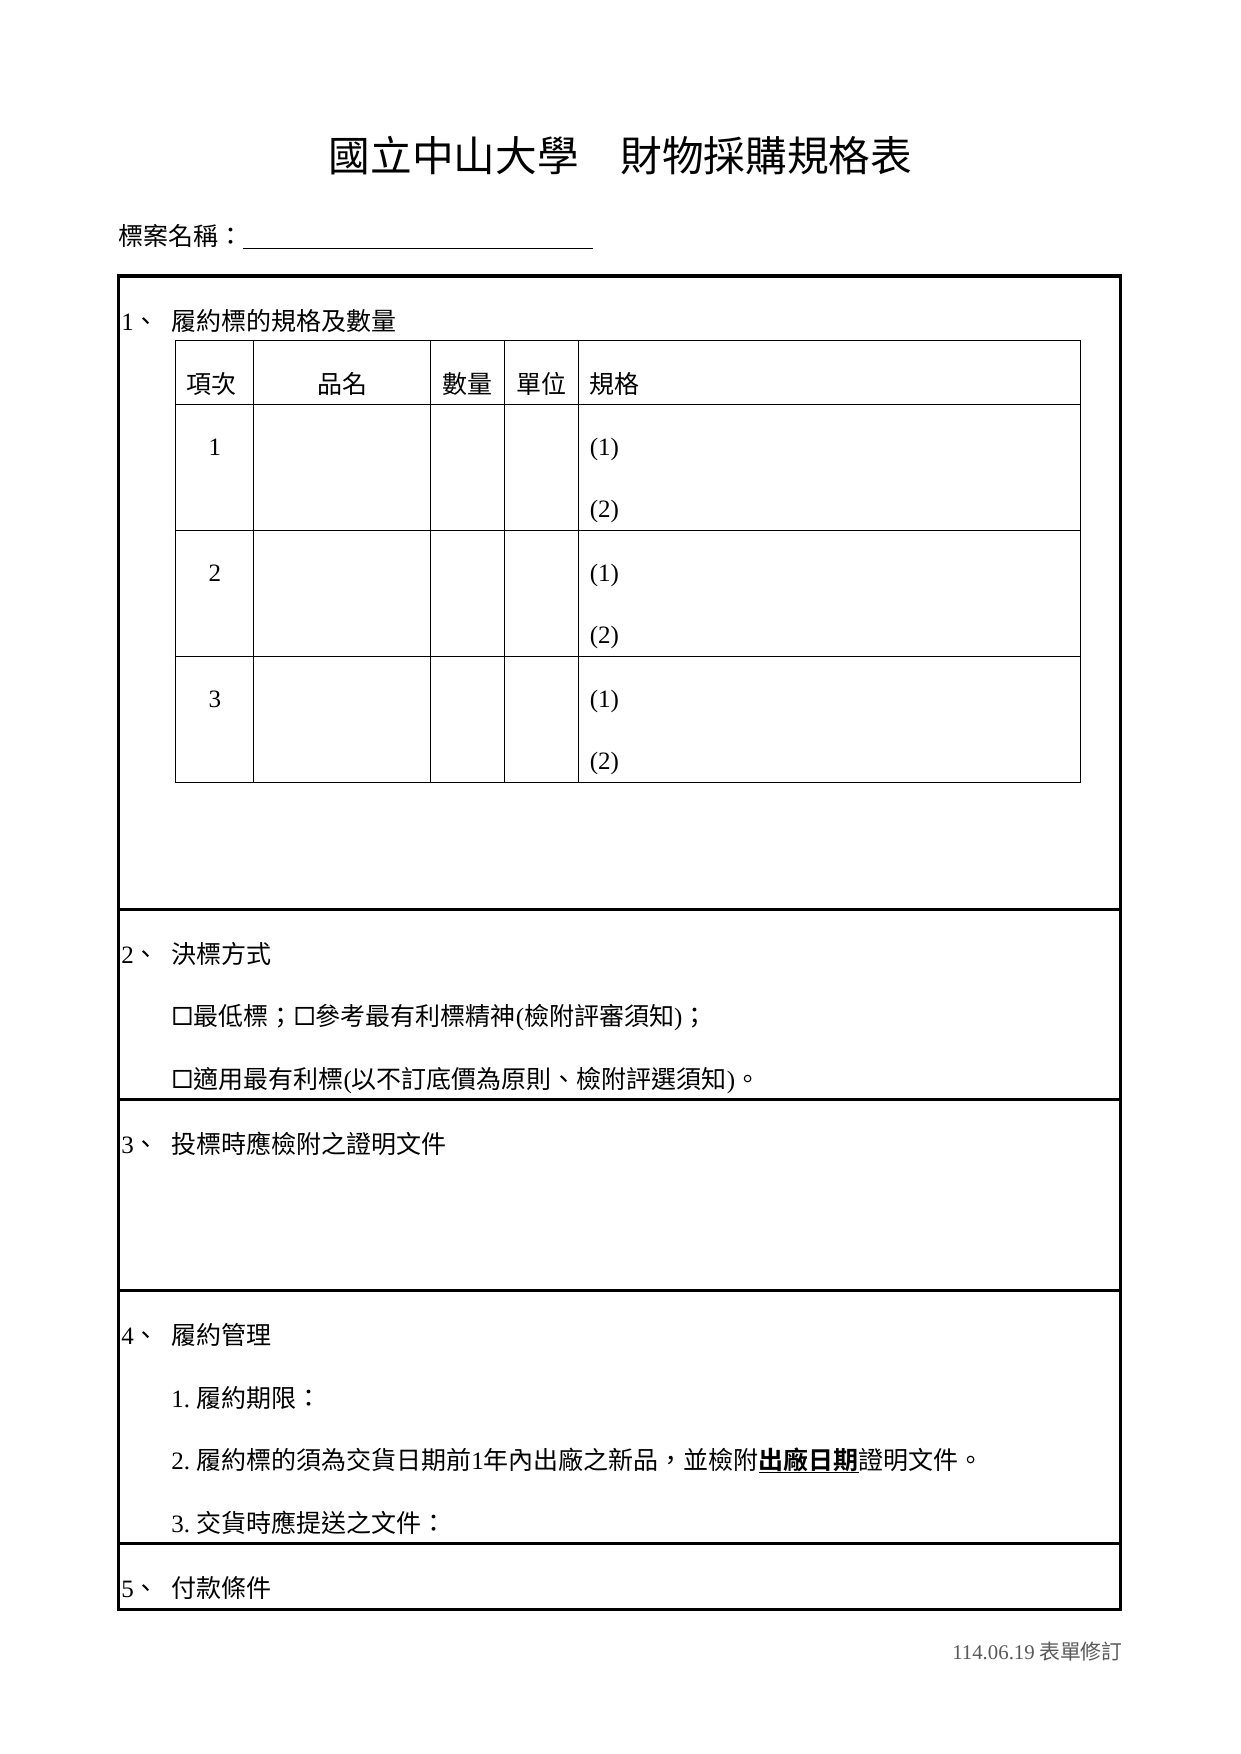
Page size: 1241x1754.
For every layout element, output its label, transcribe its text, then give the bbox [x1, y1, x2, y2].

table_cell [505, 531, 578, 656]
table_cell 2 [176, 531, 253, 656]
table_header 數量 [431, 341, 504, 403]
table_cell 投標時應檢附之證明文件 [120, 1101, 1119, 1289]
table_cell [431, 531, 504, 656]
table_cell 1 [176, 405, 253, 529]
table_cell [505, 657, 578, 782]
table_header 履約標的規格及數量 [120, 278, 1119, 908]
table_cell (1) (2) [579, 531, 1080, 656]
table_header 品名 [254, 341, 430, 403]
table_header 單位 [505, 341, 578, 403]
table_cell [505, 405, 578, 529]
table_cell [254, 531, 430, 656]
table_cell [254, 405, 430, 529]
table_header 規格 [579, 341, 1080, 403]
table_cell 3 [176, 657, 253, 782]
table_cell (1) (2) [579, 405, 1080, 529]
table_cell [431, 405, 504, 529]
table_header 項次 [176, 341, 253, 403]
table_cell [254, 657, 430, 782]
table_cell [431, 657, 504, 782]
table_cell 決標方式 最低標；參考最有利標精神(檢附評審須知)； 適用最有利標(以不訂底價為原則、檢附評選須知)。 [120, 911, 1119, 1098]
table_cell 付款條件 結算方式： 付款方式： [120, 1545, 1119, 1608]
text 標案名稱： [118, 193, 1122, 256]
table_cell 履約管理 履約期限： 履約標的須為交貨日期前1年內出廠之新品，並檢附出廠日期證明文件。 交貨時應提送之文件： [120, 1292, 1119, 1542]
table_cell (1) (2) [579, 657, 1080, 782]
text 國立中山大學 財物採購規格表 [118, 112, 1122, 174]
